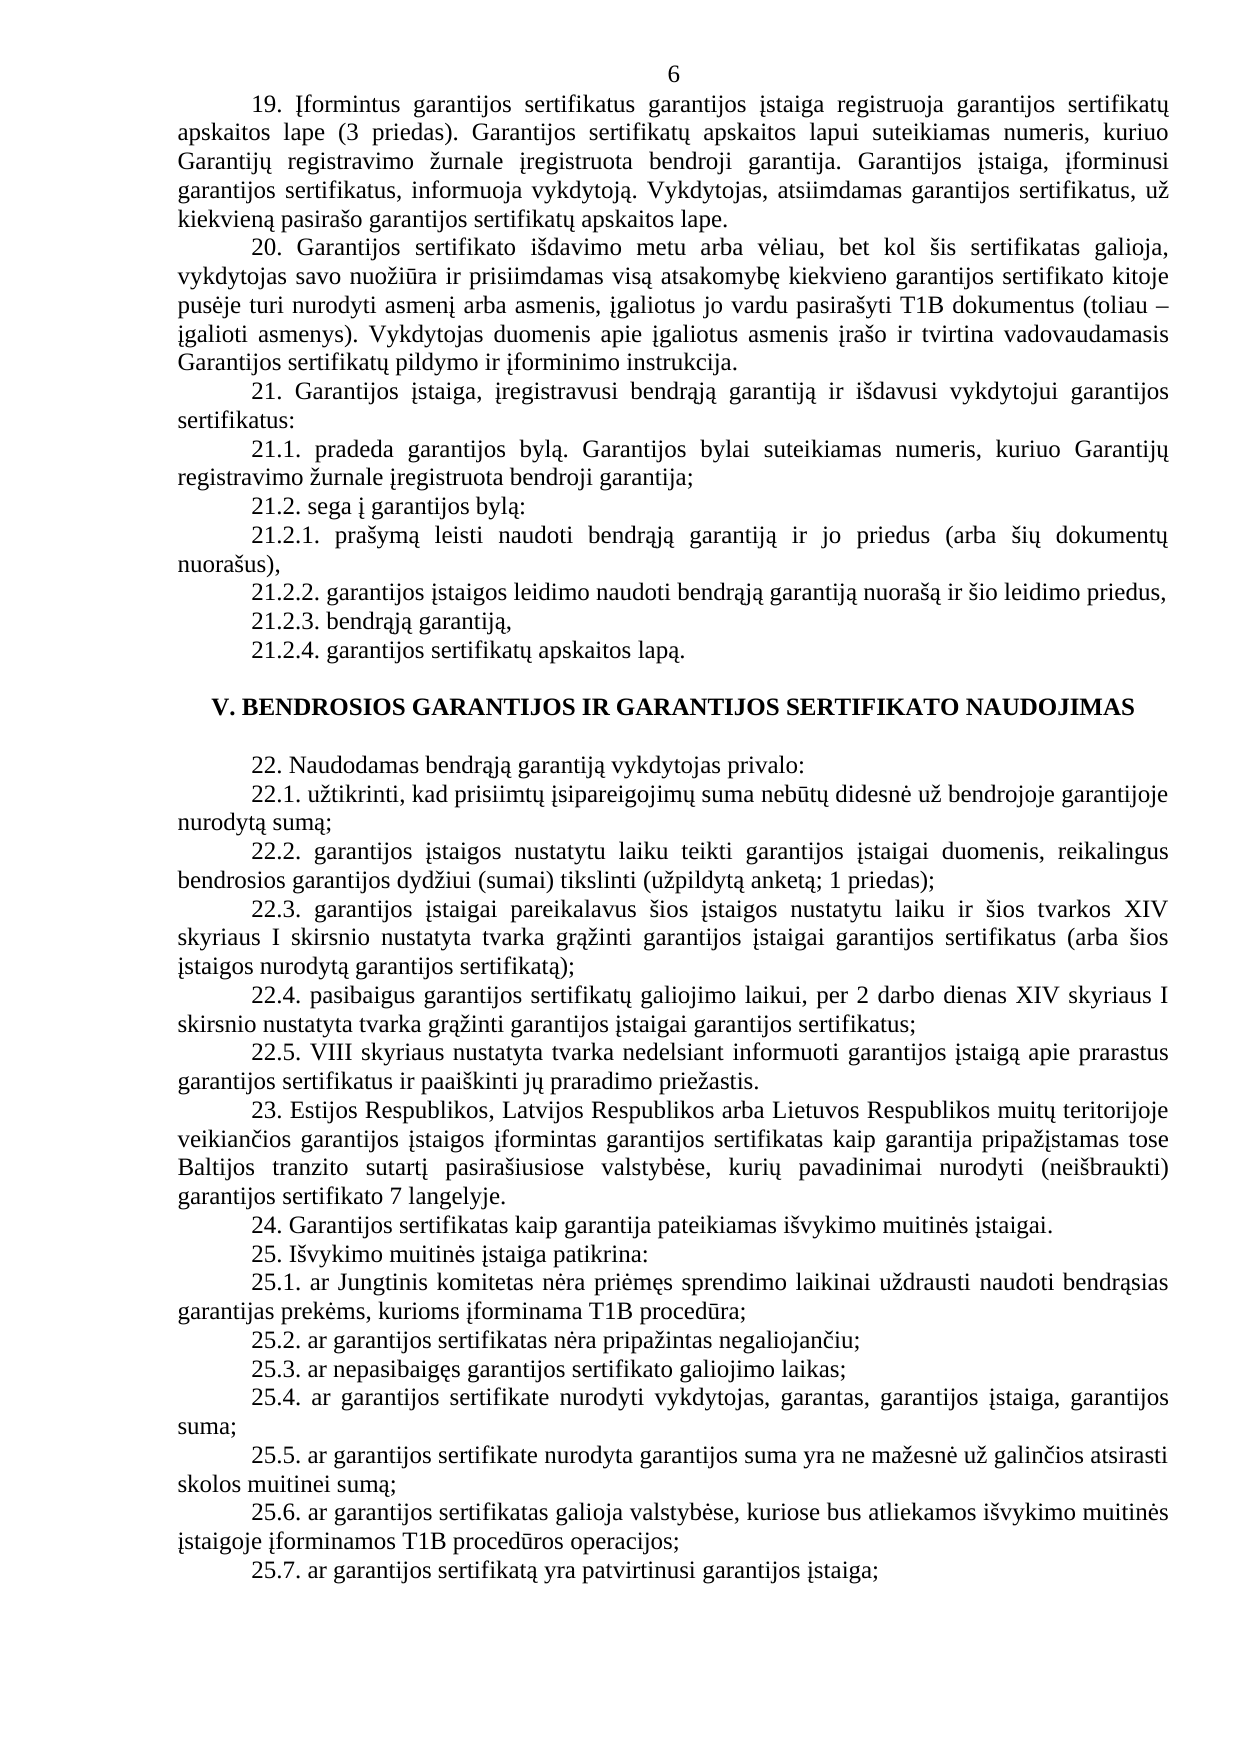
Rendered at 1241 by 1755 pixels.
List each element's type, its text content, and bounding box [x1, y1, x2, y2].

text 22.4. pasibaigus garantijos sertifikatų galiojimo laikui, per 2 darbo dienas XIV skyriaus I skirsnio nustatyta tvarka grąžinti garantijos įstaigai garantijos sertifikatus; [177, 980, 1170, 1037]
text 21.2.4. garantijos sertifikatų apskaitos lapą. [177, 635, 1170, 664]
text 25.5. ar garantijos sertifikate nurodyta garantijos suma yra ne mažesnė už galinčios atsirasti skolos muitinei sumą; [177, 1440, 1170, 1497]
text 25.2. ar garantijos sertifikatas nėra pripažintas negaliojančiu; [177, 1325, 1170, 1354]
text 25.6. ar garantijos sertifikatas galioja valstybėse, kuriose bus atliekamos išvykimo muitinės įstaigoje įforminamos T1B procedūros operacijos; [177, 1497, 1170, 1555]
text 24. Garantijos sertifikatas kaip garantija pateikiamas išvykimo muitinės įstaigai. [177, 1210, 1170, 1239]
text 21.2. sega į garantijos bylą: [177, 491, 1170, 520]
text 22.2. garantijos įstaigos nustatytu laiku teikti garantijos įstaigai duomenis, reikalingus bendrosios garantijos dydžiui (sumai) tikslinti (užpildytą anketą; 1 priedas); [177, 836, 1170, 894]
text 19. Įformintus garantijos sertifikatus garantijos įstaiga registruoja garantijos sertifikatų apskaitos lape (3 priedas). Garantijos sertifikatų apskaitos lapui suteikiamas numeris, kuriuo Garantijų registravimo žurnale įregistruota bendroji garantija. Garantijos įstaiga, įforminusi garantijos sertifikatus, informuoja vykdytoją. Vykdytojas, atsiimdamas garantijos sertifikatus, už kiekvieną pasirašo garantijos sertifikatų apskaitos lape. [177, 89, 1170, 232]
text 23. Estijos Respublikos, Latvijos Respublikos arba Lietuvos Respublikos muitų teritorijoje veikiančios garantijos įstaigos įformintas garantijos sertifikatas kaip garantija pripažįstamas tose Baltijos tranzito sutartį pasirašiusiose valstybėse, kurių pavadinimai nurodyti (neišbraukti) garantijos sertifikato 7 langelyje. [177, 1095, 1170, 1210]
text V. BENDROSIOS GARANTIJOS IR GARANTIJOS SERTIFIKATO NAUDOJIMAS [177, 692, 1170, 721]
text 20. Garantijos sertifikato išdavimo metu arba vėliau, bet kol šis sertifikatas galioja, vykdytojas savo nuožiūra ir prisiimdamas visą atsakomybę kiekvieno garantijos sertifikato kitoje pusėje turi nurodyti asmenį arba asmenis, įgaliotus jo vardu pasirašyti T1B dokumentus (toliau – įgalioti asmenys). Vykdytojas duomenis apie įgaliotus asmenis įrašo ir tvirtina vadovaudamasis Garantijos sertifikatų pildymo ir įforminimo instrukcija. [177, 232, 1170, 376]
text 25.1. ar Jungtinis komitetas nėra priėmęs sprendimo laikinai uždrausti naudoti bendrąsias garantijas prekėms, kurioms įforminama T1B procedūra; [177, 1267, 1170, 1325]
text 21.2.1. prašymą leisti naudoti bendrąją garantiją ir jo priedus (arba šių dokumentų nuorašus), [177, 520, 1170, 577]
text 25.4. ar garantijos sertifikate nurodyti vykdytojas, garantas, garantijos įstaiga, garantijos suma; [177, 1382, 1170, 1440]
text 21.2.2. garantijos įstaigos leidimo naudoti bendrąją garantiją nuorašą ir šio leidimo priedus, [177, 577, 1170, 606]
text 25.3. ar nepasibaigęs garantijos sertifikato galiojimo laikas; [177, 1354, 1170, 1382]
text 22.5. VIII skyriaus nustatyta tvarka nedelsiant informuoti garantijos įstaigą apie prarastus garantijos sertifikatus ir paaiškinti jų praradimo priežastis. [177, 1037, 1170, 1095]
text 22. Naudodamas bendrąją garantiją vykdytojas privalo: [177, 750, 1170, 779]
text 22.1. užtikrinti, kad prisiimtų įsipareigojimų suma nebūtų didesnė už bendrojoje garantijoje nurodytą sumą; [177, 779, 1170, 836]
text 21.2.3. bendrąją garantiją, [177, 606, 1170, 635]
text 21. Garantijos įstaiga, įregistravusi bendrąją garantiją ir išdavusi vykdytojui garantijos sertifikatus: [177, 376, 1170, 434]
text 21.1. pradeda garantijos bylą. Garantijos bylai suteikiamas numeris, kuriuo Garantijų registravimo žurnale įregistruota bendroji garantija; [177, 434, 1170, 491]
text 25. Išvykimo muitinės įstaiga patikrina: [177, 1239, 1170, 1267]
text 25.7. ar garantijos sertifikatą yra patvirtinusi garantijos įstaiga; [177, 1555, 1170, 1584]
text 22.3. garantijos įstaigai pareikalavus šios įstaigos nustatytu laiku ir šios tvarkos XIV skyriaus I skirsnio nustatyta tvarka grąžinti garantijos įstaigai garantijos sertifikatus (arba šios įstaigos nurodytą garantijos sertifikatą); [177, 894, 1170, 980]
